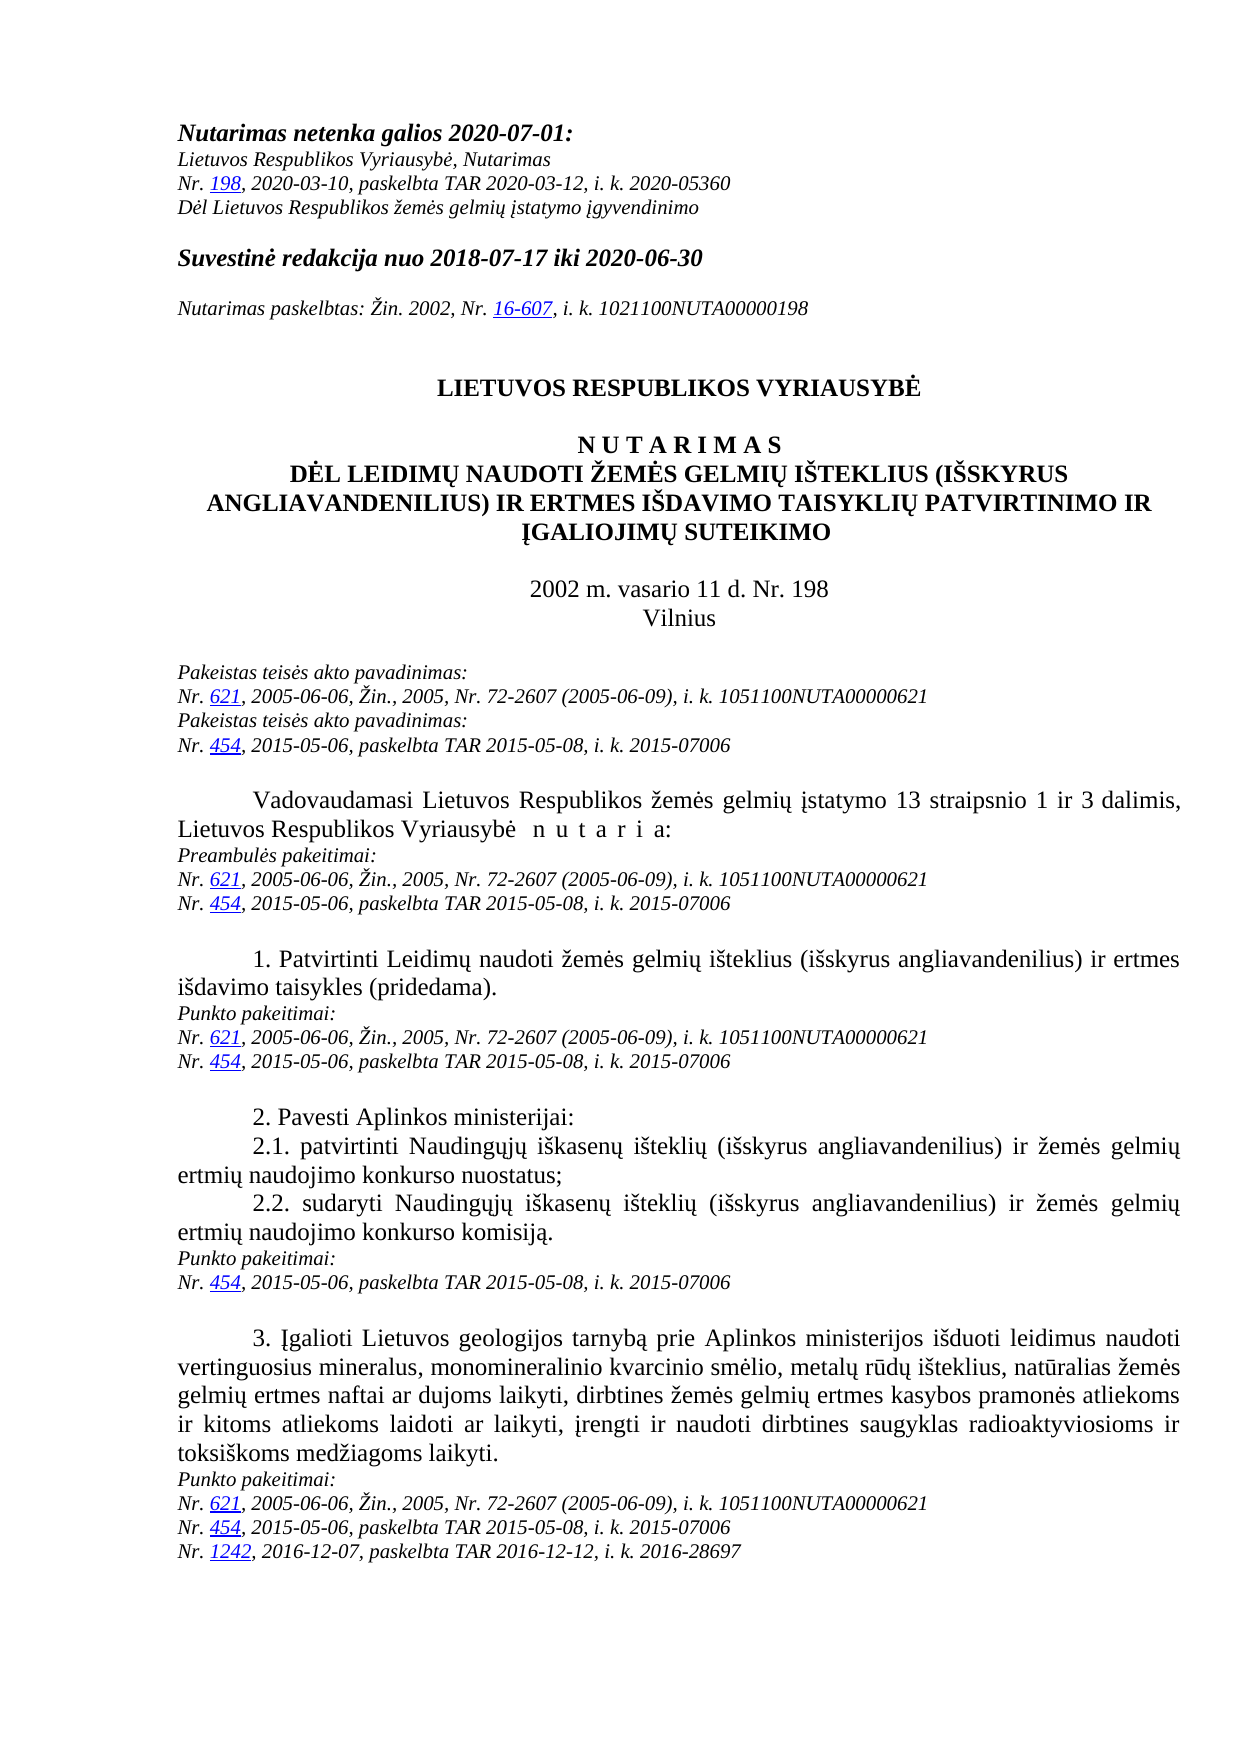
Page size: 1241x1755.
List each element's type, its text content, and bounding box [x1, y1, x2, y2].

text Nr. 454, 2015-05-06, paskelbta TAR 2015-05-08, i. k. 2015-07006 [177, 1515, 1181, 1539]
text Nr. 621, 2005-06-06, Žin., 2005, Nr. 72-2607 (2005-06-09), i. k. 1051100NUTA00000621 [177, 684, 1181, 708]
text LIETUVOS RESPUBLIKOS VYRIAUSYBĖ [177, 373, 1181, 402]
text 2. Pavesti Aplinkos ministerijai: [177, 1102, 1181, 1131]
text Nr. 454, 2015-05-06, paskelbta TAR 2015-05-08, i. k. 2015-07006 [177, 891, 1181, 915]
text 2.1. patvirtinti Naudingųjų iškasenų išteklių (išskyrus angliavandenilius) ir žemės gelmių ertmių naudojimo konkurso nuostatus; [177, 1131, 1181, 1188]
text Lietuvos Respublikos Vyriausybė, Nutarimas [177, 147, 1181, 171]
text Punkto pakeitimai: [177, 1246, 1181, 1270]
text DĖL LEIDIMŲ NAUDOTI ŽEMĖS GELMIŲ IŠTEKLIUS (IŠSKYRUS ANGLIAVANDENILIUS) IR ERTMES IŠDAVIMO TAISYKLIŲ PATVIRTINIMO IR ĮGALIOJIMŲ SUTEIKIMO [177, 459, 1181, 545]
text Nr. 1242, 2016-12-07, paskelbta TAR 2016-12-12, i. k. 2016-28697 [177, 1539, 1181, 1563]
text Punkto pakeitimai: [177, 1001, 1181, 1025]
text Dėl Lietuvos Respublikos žemės gelmių įstatymo įgyvendinimo [177, 195, 1181, 219]
text Nutarimas netenka galios 2020-07-01: [177, 118, 1181, 147]
text Nr. 621, 2005-06-06, Žin., 2005, Nr. 72-2607 (2005-06-09), i. k. 1051100NUTA00000621 [177, 1491, 1181, 1515]
text Punkto pakeitimai: [177, 1467, 1181, 1491]
text Vadovaudamasi Lietuvos Respublikos žemės gelmių įstatymo 13 straipsnio 1 ir 3 dalimis, Lietuvos Respublikos Vyriausybė nutaria: [177, 785, 1181, 843]
text Nr. 454, 2015-05-06, paskelbta TAR 2015-05-08, i. k. 2015-07006 [177, 1270, 1181, 1294]
text N U T A R I M A S [177, 430, 1181, 459]
text Nr. 454, 2015-05-06, paskelbta TAR 2015-05-08, i. k. 2015-07006 [177, 1049, 1181, 1073]
text 1. Patvirtinti Leidimų naudoti žemės gelmių išteklius (išskyrus angliavandenilius) ir ertmes išdavimo taisykles (pridedama). [177, 944, 1181, 1001]
text Nutarimas paskelbtas: Žin. 2002, Nr. 16-607, i. k. 1021100NUTA00000198 [177, 296, 1181, 320]
text 2002 m. vasario 11 d. Nr. 198 [177, 574, 1181, 603]
text Nr. 198, 2020-03-10, paskelbta TAR 2020-03-12, i. k. 2020-05360 [177, 171, 1181, 195]
text 2.2. sudaryti Naudingųjų iškasenų išteklių (išskyrus angliavandenilius) ir žemės gelmių ertmių naudojimo konkurso komisiją. [177, 1188, 1181, 1246]
text Vilnius [177, 603, 1181, 632]
text Pakeistas teisės akto pavadinimas: [177, 660, 1181, 684]
text Pakeistas teisės akto pavadinimas: [177, 708, 1181, 732]
text Nr. 454, 2015-05-06, paskelbta TAR 2015-05-08, i. k. 2015-07006 [177, 732, 1181, 757]
text Suvestinė redakcija nuo 2018-07-17 iki 2020-06-30 [177, 243, 1181, 272]
text 3. Įgalioti Lietuvos geologijos tarnybą prie Aplinkos ministerijos išduoti leidimus naudoti vertinguosius mineralus, monomineralinio kvarcinio smėlio, metalų rūdų išteklius, natūralias žemės gelmių ertmes naftai ar dujoms laikyti, dirbtines žemės gelmių ertmes kasybos pramonės atliekoms ir kitoms atliekoms laidoti ar laikyti, įrengti ir naudoti dirbtines saugyklas radioaktyviosioms ir toksiškoms medžiagoms laikyti. [177, 1323, 1181, 1467]
text Preambulės pakeitimai: [177, 843, 1181, 867]
text Nr. 621, 2005-06-06, Žin., 2005, Nr. 72-2607 (2005-06-09), i. k. 1051100NUTA00000621 [177, 1025, 1181, 1049]
text Nr. 621, 2005-06-06, Žin., 2005, Nr. 72-2607 (2005-06-09), i. k. 1051100NUTA00000621 [177, 867, 1181, 891]
